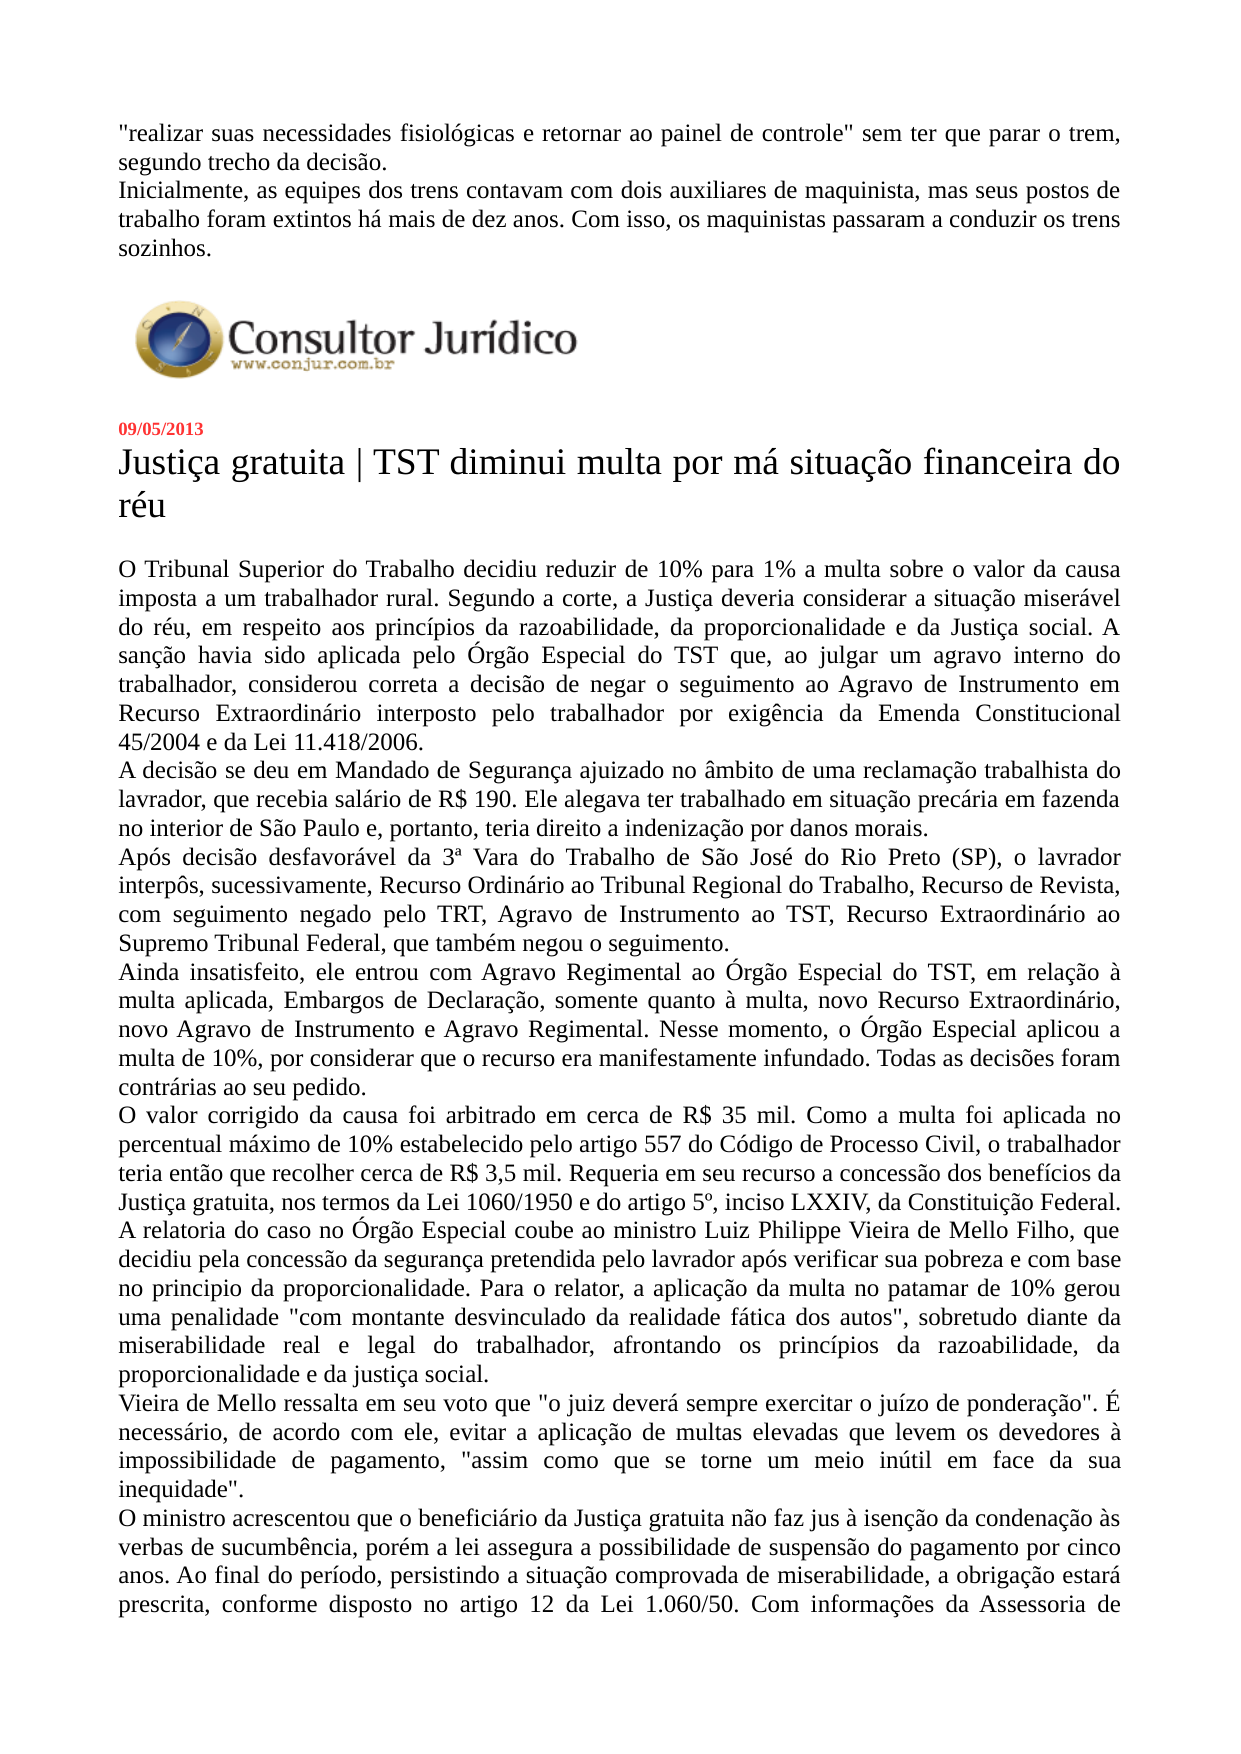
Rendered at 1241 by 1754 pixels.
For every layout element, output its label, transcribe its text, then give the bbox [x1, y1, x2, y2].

text A decisão se deu em Mandado de Segurança ajuizado no âmbito de uma reclamação trabalhista do lavrador, que recebia salário de R$ 190. Ele alegava ter trabalhado em situação precária em fazenda no interior de São Paulo e, portanto, teria direito a indenização por danos morais. [118, 756, 1122, 842]
text O valor corrigido da causa foi arbitrado em cerca de R$ 35 mil. Como a multa foi aplicada no percentual máximo de 10% estabelecido pelo artigo 557 do Código de Processo Civil, o trabalhador teria então que recolher cerca de R$ 3,5 mil. Requeria em seu recurso a concessão dos benefícios da Justiça gratuita, nos termos da Lei 1060/1950 e do artigo 5º, inciso LXXIV, da Constituição Federal. [118, 1101, 1122, 1216]
picture [134, 299, 607, 380]
text Vieira de Mello ressalta em seu voto que "o juiz deverá sempre exercitar o juízo de ponderação". É necessário, de acordo com ele, evitar a aplicação de multas elevadas que levem os devedores à impossibilidade de pagamento, "assim como que se torne um meio inútil em face da sua inequidade". [118, 1388, 1122, 1503]
text O Tribunal Superior do Trabalho decidiu reduzir de 10% para 1% a multa sobre o valor da causa imposta a um trabalhador rural. Segundo a corte, a Justiça deveria considerar a situação miserável do réu, em respeito aos princípios da razoabilidade, da proporcionalidade e da Justiça social. A sanção havia sido aplicada pelo Órgão Especial do TST que, ao julgar um agravo interno do trabalhador, considerou correta a decisão de negar o seguimento ao Agravo de Instrumento em Recurso Extraordinário interposto pelo trabalhador por exigência da Emenda Constitucional 45/2004 e da Lei 11.418/2006. [118, 554, 1122, 756]
text Justiça gratuita | TST diminui multa por má situação financeira do réu [118, 439, 1122, 526]
text 09/05/2013 [118, 418, 1122, 439]
text A relatoria do caso no Órgão Especial coube ao ministro Luiz Philippe Vieira de Mello Filho, que decidiu pela concessão da segurança pretendida pelo lavrador após verificar sua pobreza e com base no principio da proporcionalidade. Para o relator, a aplicação da multa no patamar de 10% gerou uma penalidade "com montante desvinculado da realidade fática dos autos", sobretudo diante da miserabilidade real e legal do trabalhador, afrontando os princípios da razoabilidade, da proporcionalidade e da justiça social. [118, 1216, 1122, 1388]
text Após decisão desfavorável da 3ª Vara do Trabalho de São José do Rio Preto (SP), o lavrador interpôs, sucessivamente, Recurso Ordinário ao Tribunal Regional do Trabalho, Recurso de Revista, com seguimento negado pelo TRT, Agravo de Instrumento ao TST, Recurso Extraordinário ao Supremo Tribunal Federal, que também negou o seguimento. [118, 842, 1122, 957]
text Ainda insatisfeito, ele entrou com Agravo Regimental ao Órgão Especial do TST, em relação à multa aplicada, Embargos de Declaração, somente quanto à multa, novo Recurso Extraordinário, novo Agravo de Instrumento e Agravo Regimental. Nesse momento, o Órgão Especial aplicou a multa de 10%, por considerar que o recurso era manifestamente infundado. Todas as decisões foram contrárias ao seu pedido. [118, 957, 1122, 1101]
text "realizar suas necessidades fisiológicas e retornar ao painel de controle" sem ter que parar o trem, segundo trecho da decisão. [118, 118, 1122, 176]
text Inicialmente, as equipes dos trens contavam com dois auxiliares de maquinista, mas seus postos de trabalho foram extintos há mais de dez anos. Com isso, os maquinistas passaram a conduzir os trens sozinhos. [118, 176, 1122, 262]
text O ministro acrescentou que o beneficiário da Justiça gratuita não faz jus à isenção da condenação às verbas de sucumbência, porém a lei assegura a possibilidade de suspensão do pagamento por cinco anos. Ao final do período, persistindo a situação comprovada de miserabilidade, a obrigação estará prescrita, conforme disposto no artigo 12 da Lei 1.060/50. Com informações da Assessoria de [118, 1503, 1122, 1618]
